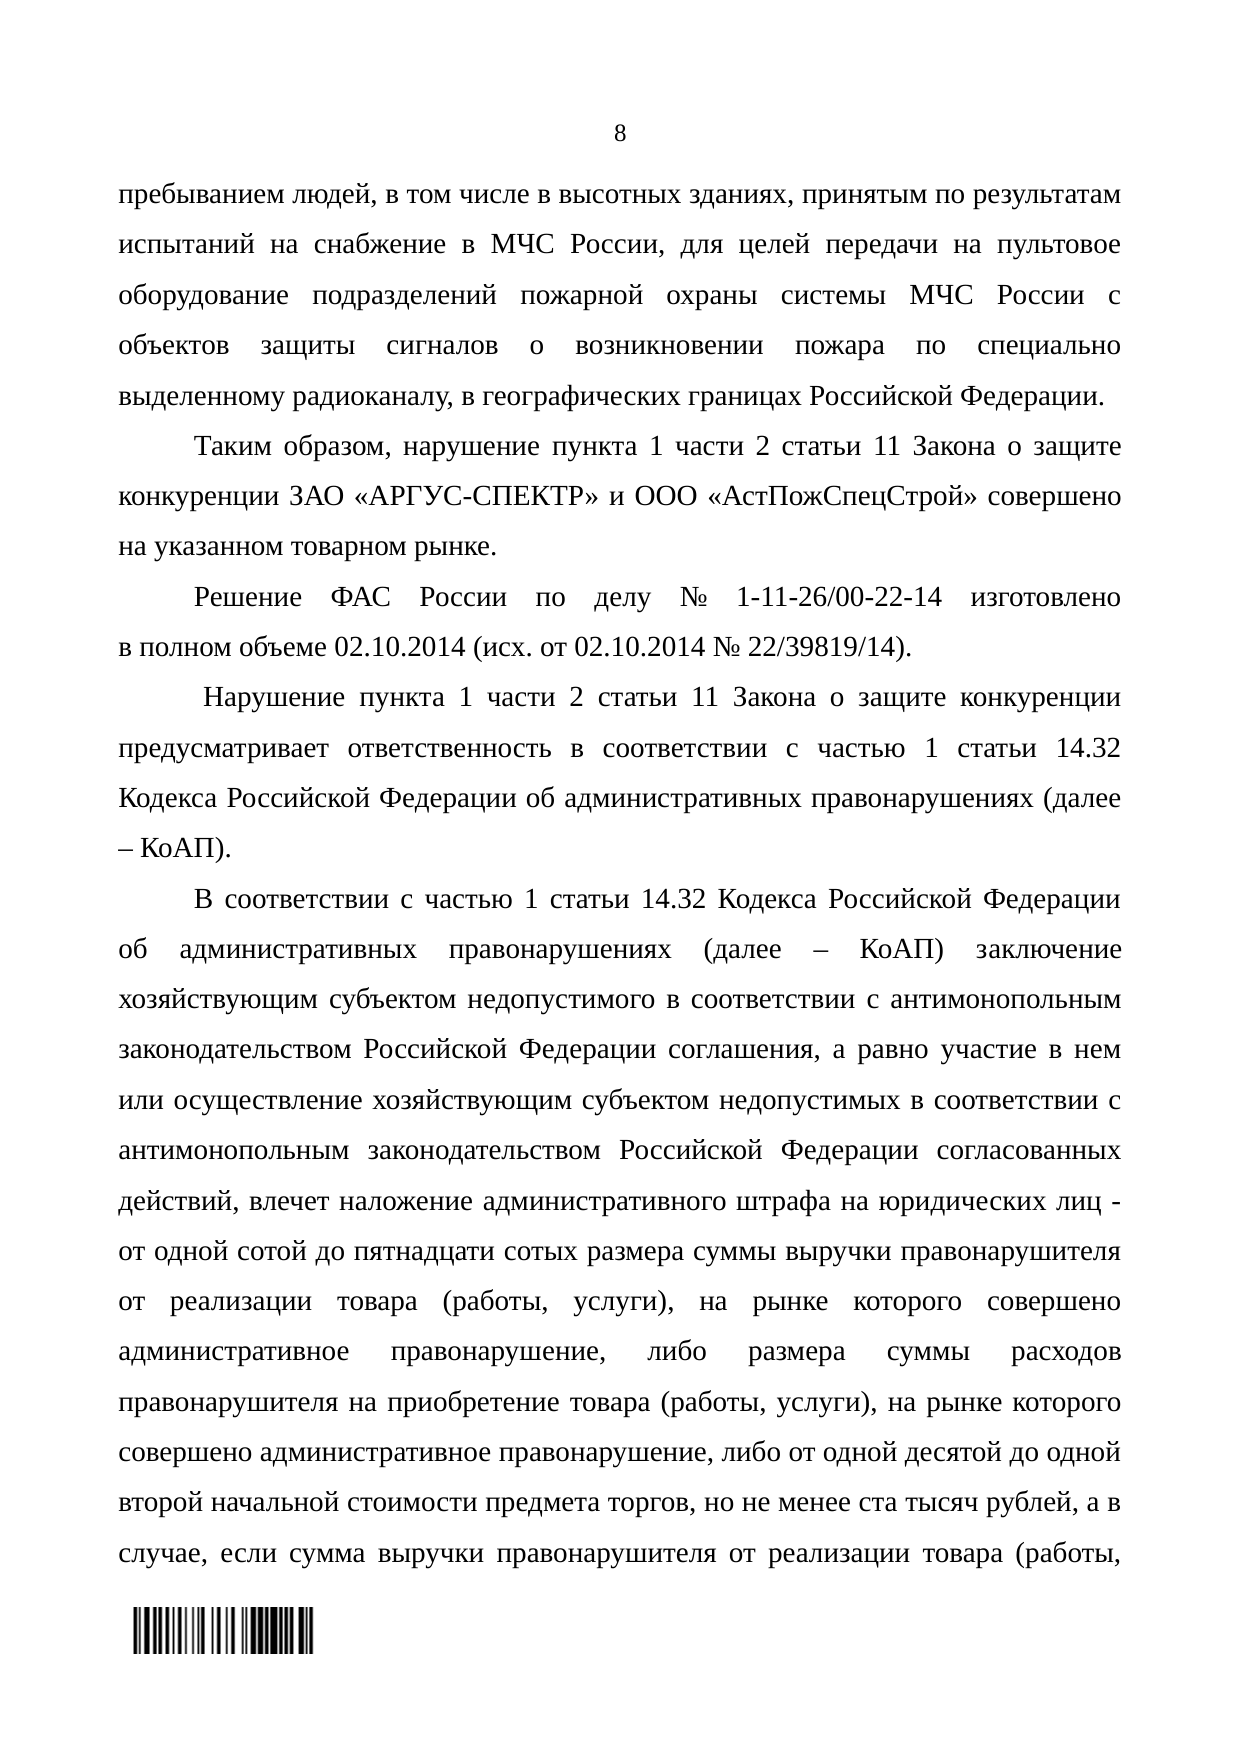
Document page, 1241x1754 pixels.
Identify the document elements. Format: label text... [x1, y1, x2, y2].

text В соответствии с частью 1 статьи 14.32 Кодекса Российской Федерации об административных правонарушениях (далее – КоАП) заключение хозяйствующим субъектом недопустимого в соответствии с антимонопольным законодательством Российской Федерации соглашения, а равно участие в нем или осуществление хозяйствующим субъектом недопустимых в соответствии с антимонопольным законодательством Российской Федерации согласованных действий, влечет наложение административного штрафа на юридических лиц - от одной сотой до пятнадцати сотых размера суммы выручки правонарушителя от реализации товара (работы, услуги), на рынке которого совершено административное правонарушение, либо размера суммы расходов правонарушителя на приобретение товара (работы, услуги), на рынке которого совершено административное правонарушение, либо от одной десятой до одной второй начальной стоимости предмета торгов, но не менее ста тысяч рублей, а в случае, если сумма выручки правонарушителя от реализации товара (работы, [118, 881, 1122, 1568]
text пребыванием людей, в том числе в высотных зданиях, принятым по результатам испытаний на снабжение в МЧС России, для целей передачи на пультовое оборудование подразделений пожарной охраны системы МЧС России с объектов защиты сигналов о возникновении пожара по специально выделенному радиоканалу, в географических границах Российской Федерации. [118, 176, 1122, 411]
picture [118, 1607, 331, 1654]
text Нарушение пункта 1 части 2 статьи 11 Закона о защите конкуренции предусматривает ответственность в соответствии с частью 1 статьи 14.32 Кодекса Российской Федерации об административных правонарушениях (далее – КоАП). [118, 679, 1122, 864]
text Решение ФАС России по делу № 1-11-26/00-22-14 изготовлено в полном объеме 02.10.2014 (исх. от 02.10.2014 № 22/39819/14). [118, 579, 1122, 663]
text Таким образом, нарушение пункта 1 части 2 статьи 11 Закона о защите конкуренции ЗАО «АРГУС-СПЕКТР» и ООО «АстПожСпецСтрой» совершено на указанном товарном рынке. [118, 428, 1122, 562]
